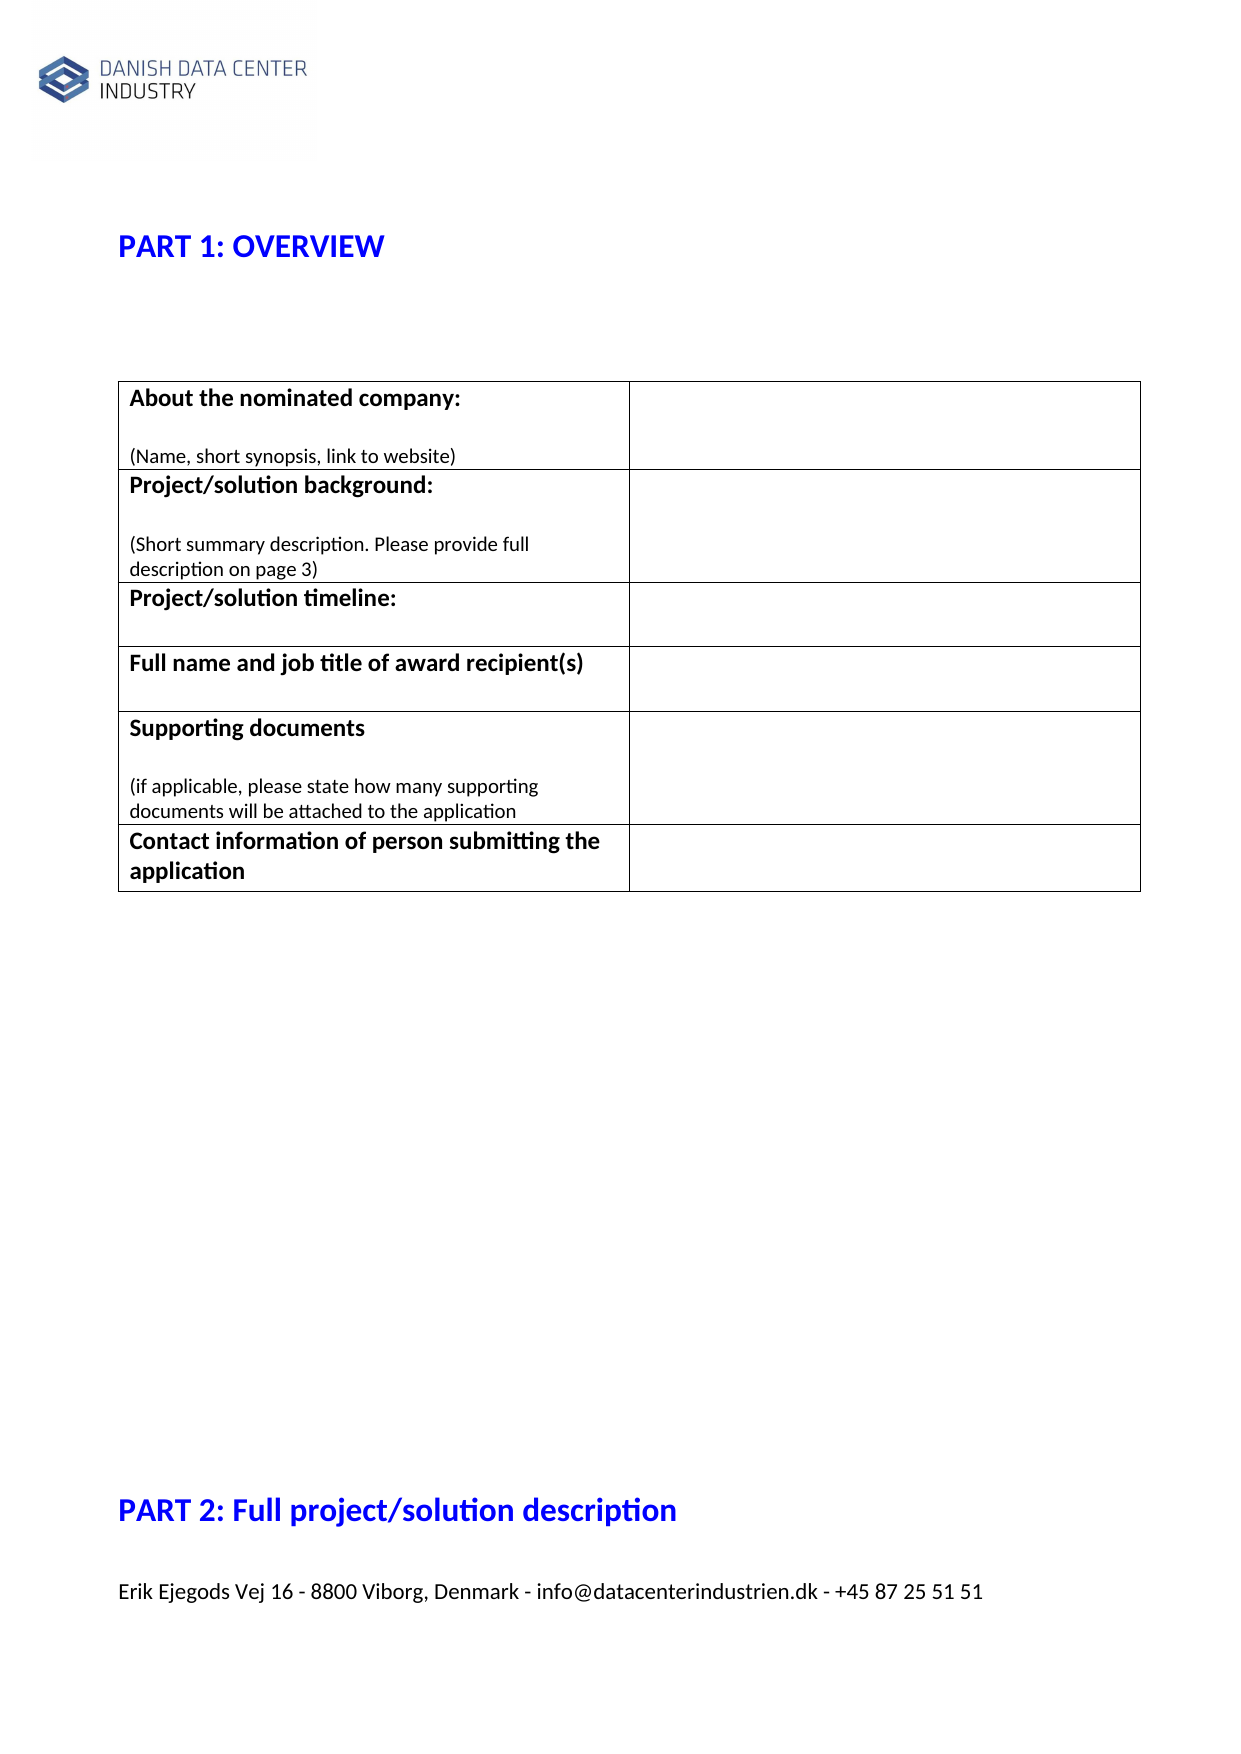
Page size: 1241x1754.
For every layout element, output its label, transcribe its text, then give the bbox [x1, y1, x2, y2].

table_header [630, 382, 1140, 469]
table_cell [630, 712, 1140, 824]
table_cell [630, 470, 1140, 582]
text PART 1: OVERVIEW [118, 226, 1122, 266]
table_cell Project/solution background: (Short summary description. Please provide full description on page 3) [119, 470, 629, 582]
table_header About the nominated company: (Name, short synopsis, link to website) [119, 382, 629, 469]
table_cell Project/solution timeline: [119, 583, 629, 646]
table_cell [630, 825, 1140, 891]
table_cell Supporting documents (if applicable, please state how many supporting documents will be attached to the application [119, 712, 629, 824]
table_cell Contact information of person submitting the application [119, 825, 629, 891]
table_cell [630, 583, 1140, 646]
table_cell Full name and job title of award recipient(s) [119, 647, 629, 711]
table_cell [630, 647, 1140, 711]
text PART 2: Full project/solution description [118, 1489, 1122, 1529]
